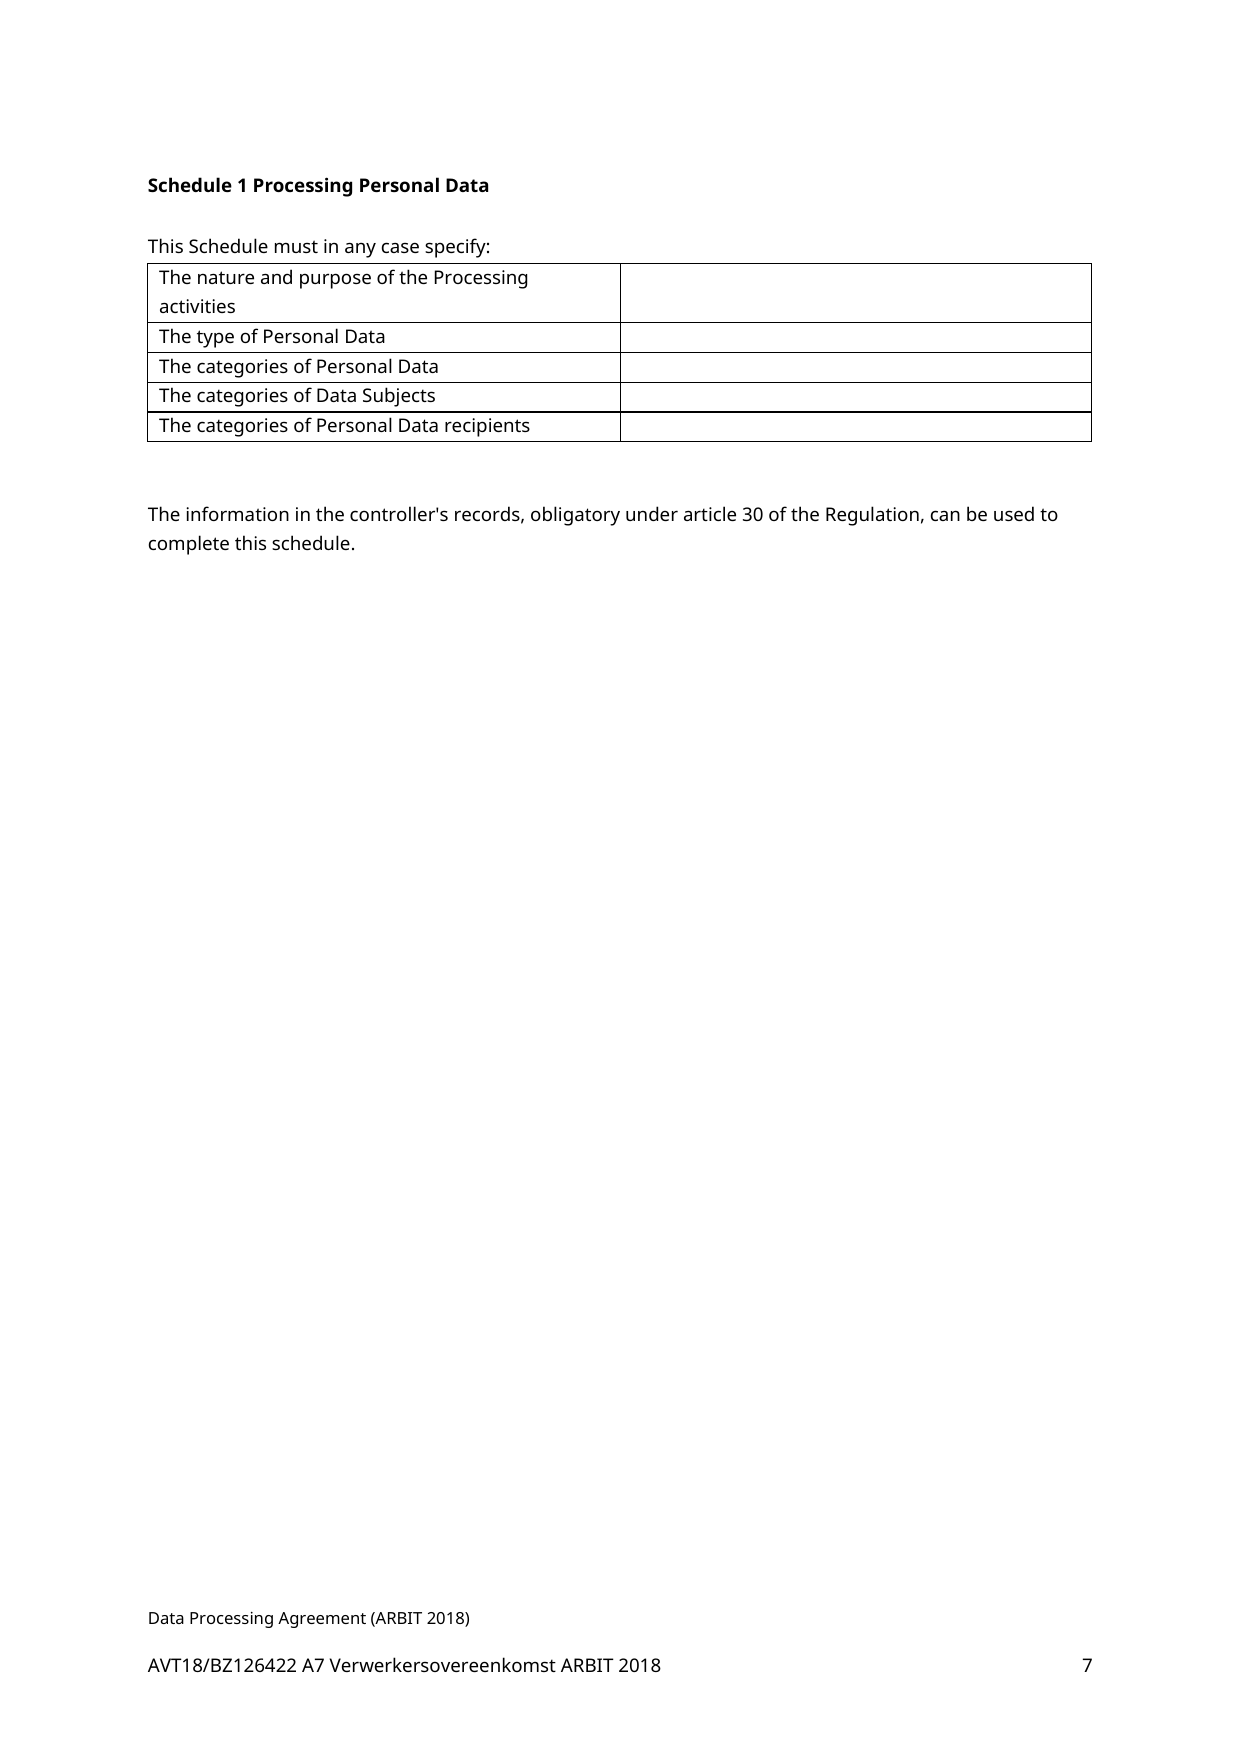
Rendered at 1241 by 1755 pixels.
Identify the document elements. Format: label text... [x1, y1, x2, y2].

subtitle Schedule 1 Processing Personal Data [148, 173, 1093, 198]
table_cell [621, 323, 1091, 352]
table_cell The categories of Personal Data recipients [148, 413, 620, 441]
table_header [621, 264, 1091, 322]
text This Schedule must in any case specify: [148, 234, 1093, 259]
table_cell The categories of Data Subjects [148, 383, 620, 411]
table_header The nature and purpose of the Processing activities [148, 264, 620, 322]
table_cell [621, 353, 1091, 382]
table_cell [621, 413, 1091, 441]
table_cell The categories of Personal Data [148, 353, 620, 382]
text The information in the controller's records, obligatory under article 30 of the Regulation, can be used to complete this schedule. [148, 501, 1093, 556]
table_cell [621, 383, 1091, 411]
table_cell The type of Personal Data [148, 323, 620, 352]
